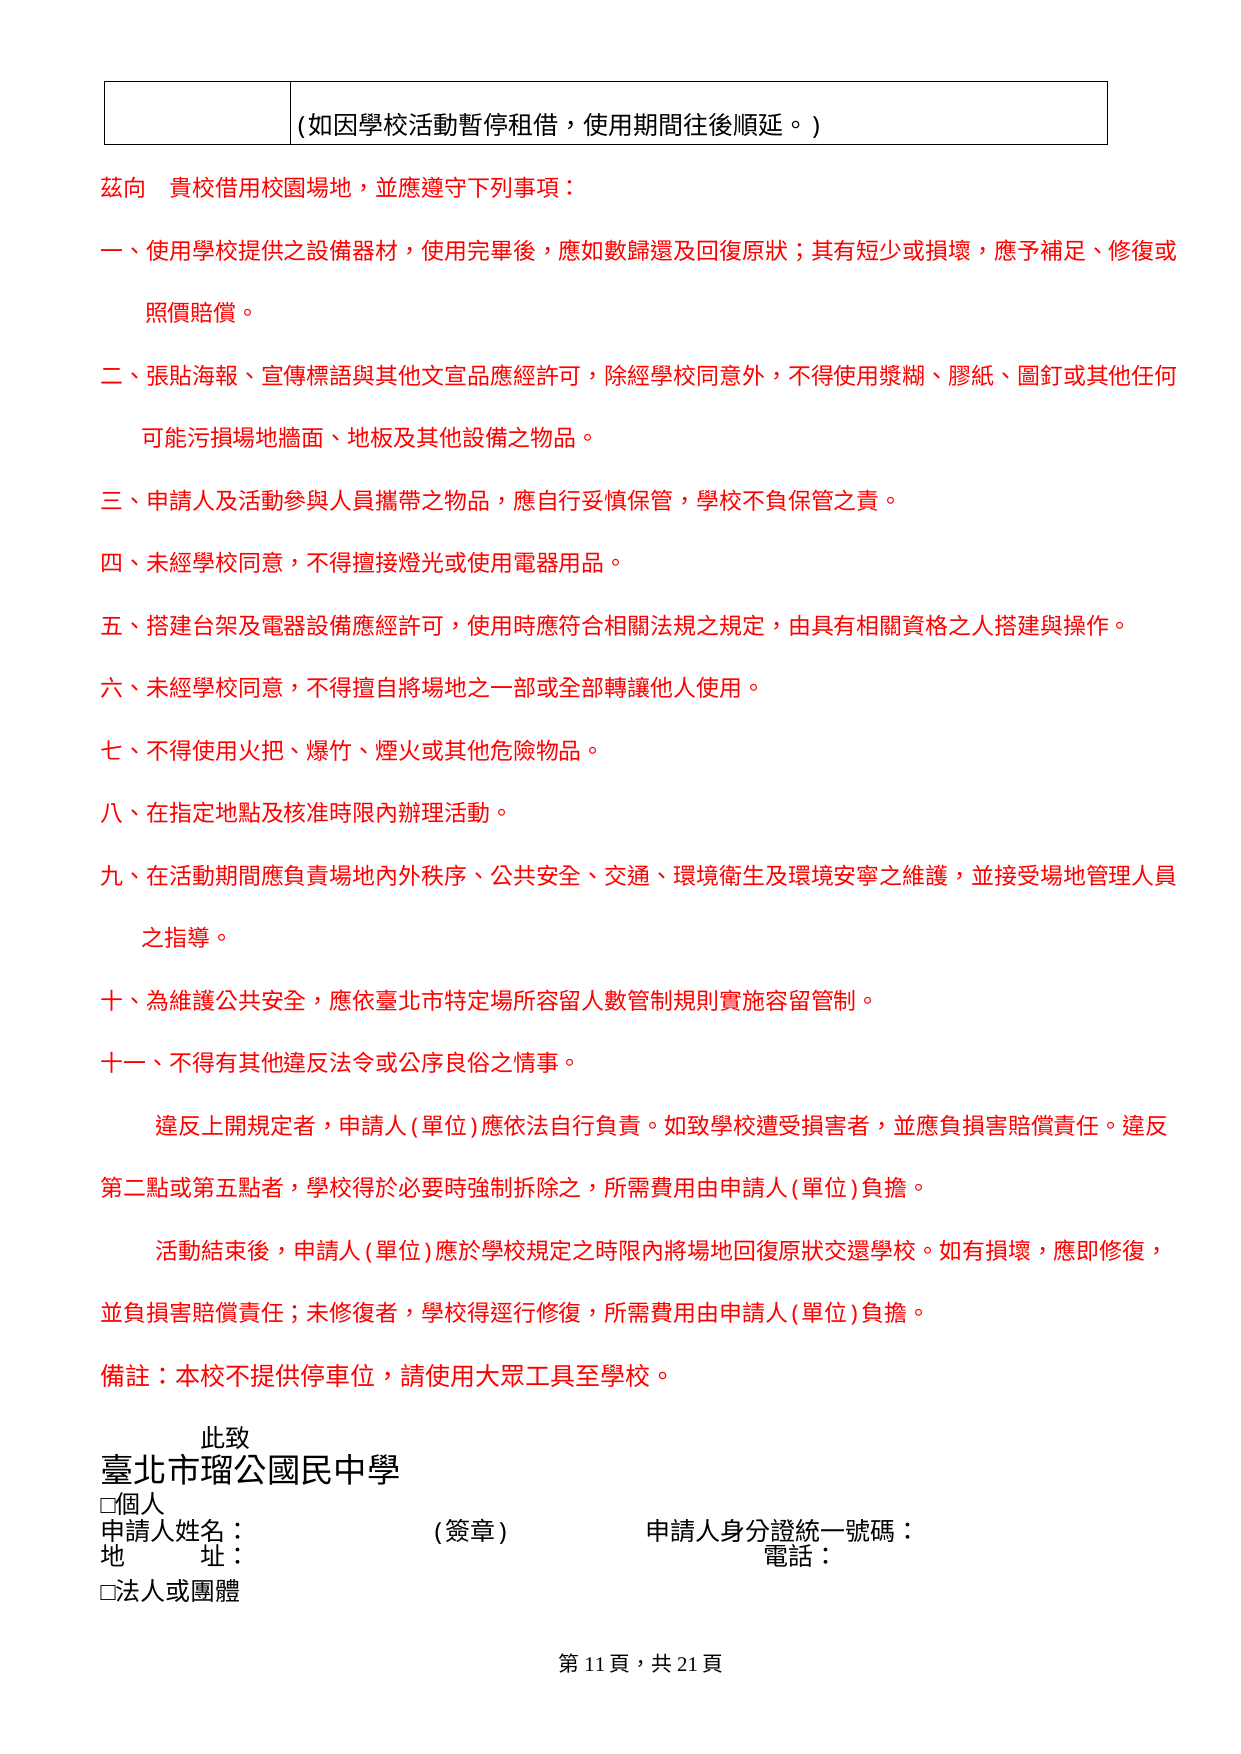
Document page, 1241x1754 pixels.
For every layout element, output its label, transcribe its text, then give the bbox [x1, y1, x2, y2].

text 活動結束後，申請人(單位)應於學校規定之時限內將場地回復原狀交還學校。如有損壞，應即修復，並負損害賠償責任；未修復者，學校得逕行修復，所需費用由申請人(單位)負擔。 [100, 1208, 1181, 1333]
table_cell [105, 82, 290, 144]
text 十、為維護公共安全，應依臺北市特定場所容留人數管制規則實施容留管制。 [100, 958, 1181, 1020]
table_cell (如因學校活動暫停租借，使用期間往後順延。) [291, 82, 1107, 144]
text 六、未經學校同意，不得擅自將場地之一部或全部轉讓他人使用。 [100, 645, 1181, 708]
text 四、未經學校同意，不得擅接燈光或使用電器用品。 [100, 520, 1181, 583]
text 九、在活動期間應負責場地內外秩序、公共安全、交通、環境衛生及環境安寧之維護，並接受場地管理人員之指導。 [100, 833, 1181, 958]
text 一、使用學校提供之設備器材，使用完畢後，應如數歸還及回復原狀；其有短少或損壞，應予補足、修復或照價賠償。 [100, 208, 1181, 333]
text 茲向 貴校借用校園場地，並應遵守下列事項： [100, 145, 1181, 208]
text 申請人姓名： (簽章) 申請人身分證統一號碼： [100, 1520, 1181, 1545]
text 七、不得使用火把、爆竹、煙火或其他危險物品。 [100, 708, 1181, 770]
text 二、張貼海報、宣傳標語與其他文宣品應經許可，除經學校同意外，不得使用漿糊、膠紙、圖釘或其他任何可能污損場地牆面、地板及其他設備之物品。 [100, 333, 1181, 458]
text 八、在指定地點及核准時限內辦理活動。 [100, 770, 1181, 833]
text 三、申請人及活動參與人員攜帶之物品，應自行妥慎保管，學校不負保管之責。 [100, 458, 1181, 520]
text 五、搭建台架及電器設備應經許可，使用時應符合相關法規之規定，由具有相關資格之人搭建與操作。 [100, 583, 1181, 645]
text 備註：本校不提供停車位，請使用大眾工具至學校。 [100, 1333, 1181, 1395]
text 臺北市瑠公國民中學 [100, 1458, 1181, 1489]
text □法人或團體 [100, 1570, 1181, 1608]
text □個人 [100, 1489, 1181, 1520]
text 十一、不得有其他違反法令或公序良俗之情事。 [100, 1020, 1181, 1083]
text 違反上開規定者，申請人(單位)應依法自行負責。如致學校遭受損害者，並應負損害賠償責任。違反第二點或第五點者，學校得於必要時強制拆除之，所需費用由申請人(單位)負擔。 [100, 1083, 1181, 1208]
text 此致 [100, 1395, 1181, 1458]
text 地 址： 電話： [100, 1545, 1181, 1570]
